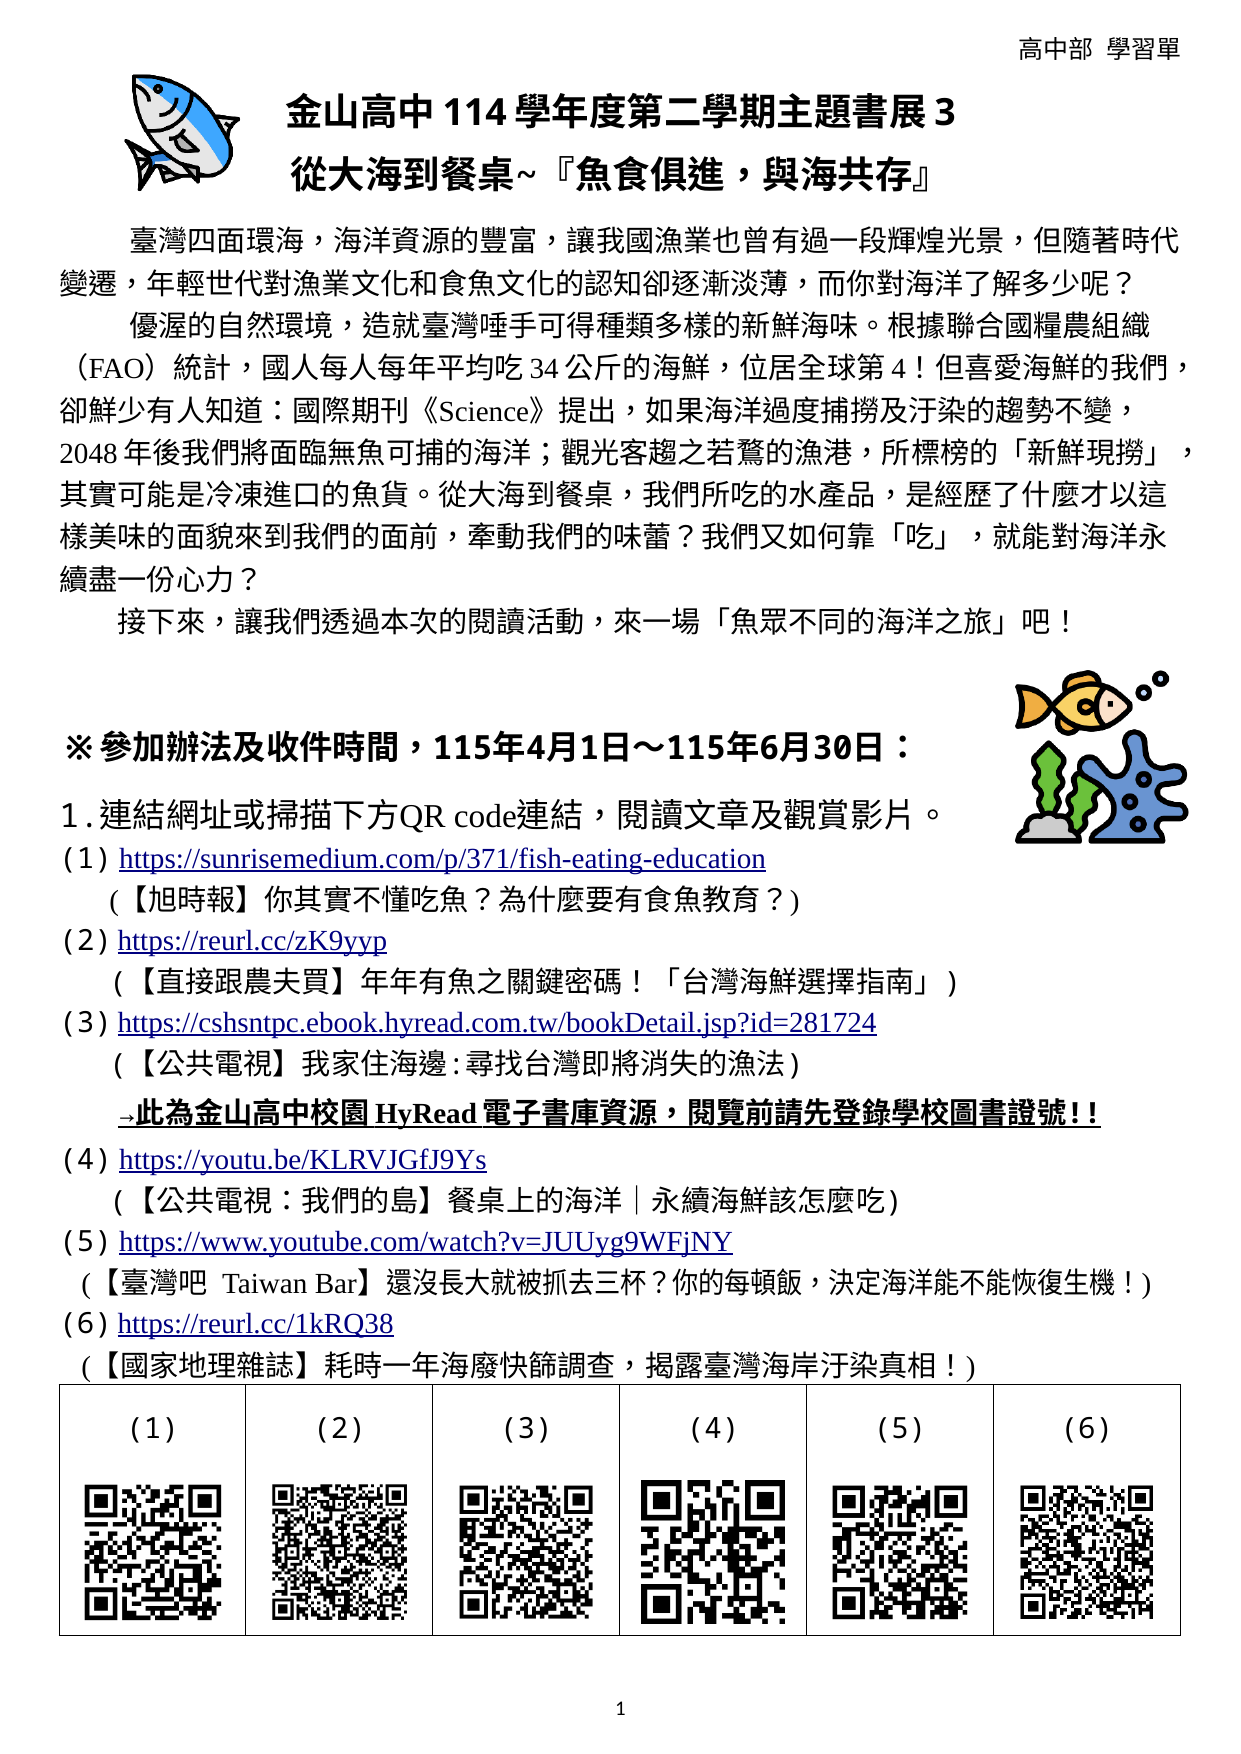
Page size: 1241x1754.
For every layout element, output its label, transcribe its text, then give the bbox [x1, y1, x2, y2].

text ※參加辦法及收件時間，115年4月1日～115年6月30日： [59, 703, 1181, 766]
table_header (1) [60, 1385, 245, 1635]
text 接下來，讓我們透過本次的閱讀活動，來一場「魚眾不同的海洋之旅」吧！ [59, 599, 1181, 641]
table_header (2) [246, 1385, 432, 1635]
table_header (6) [994, 1385, 1180, 1635]
text (【公共電視：我們的島】餐桌上的海洋｜永續海鮮該怎麼吃) [59, 1178, 1181, 1220]
text (【公共電視】我家住海邊:尋找台灣即將消失的漁法) [59, 1041, 1181, 1083]
text (6) https://reurl.cc/1kRQ38 [59, 1302, 1181, 1342]
text [1081, 793, 1111, 837]
text (【臺灣吧 Taiwan Bar】還沒長大就被抓去三杯？你的每頓飯，決定海洋能不能恢復生機！) [59, 1260, 1181, 1302]
text 優渥的自然環境，造就臺灣唾手可得種類多樣的新鮮海味。根據聯合國糧農組織（FAO）統計，國人每人每年平均吃34公斤的海鮮，位居全球第4！但喜愛海鮮的我們，卻鮮少有人知道：國際期刊《Science》提出，如果海洋過度捕撈及汙染的趨勢不變，2048年後我們將面臨無魚可捕的海洋；觀光客趨之若鶩的漁港，所標榜的「新鮮現撈」，其實可能是冷凍進口的魚貨。從大海到餐桌，我們所吃的水產品，是經歷了什麼才以這樣美味的面貌來到我們的面前，牽動我們的味蕾？我們又如何靠「吃」，就能對海洋永續盡一份心力？ [59, 302, 1181, 599]
text (1) https://sunrisemedium.com/p/371/fish-eating-education [59, 837, 1181, 877]
text (【直接跟農夫買】年年有魚之關鍵密碼！「台灣海鮮選擇指南」) [59, 959, 1181, 1001]
table_header (3) [433, 1385, 619, 1635]
text (【國家地理雜誌】耗時一年海廢快篩調查，揭露臺灣海岸汙染真相！) [59, 1342, 1181, 1384]
text 從大海到餐桌~『魚食俱進，與海共存』 [59, 130, 1181, 193]
text 1.連結網址或掃描下方QR code連結，閱讀文章及觀賞影片。 [59, 789, 1039, 837]
text 金山高中114學年度第二學期主題書展3 [59, 68, 1181, 130]
text (5) https://www.youtube.com/watch?v=JUUyg9WFjNY [59, 1220, 1181, 1260]
text (4) https://youtu.be/KLRVJGfJ9Ys [59, 1138, 1181, 1178]
text →此為金山高中校園HyRead電子書庫資源，閱覽前請先登錄學校圖書證號!! [59, 1089, 1181, 1132]
text 臺灣四面環海，海洋資源的豐富，讓我國漁業也曾有過一段輝煌光景，但隨著時代變遷，年輕世代對漁業文化和食魚文化的認知卻逐漸淡薄，而你對海洋了解多少呢？ [59, 218, 1181, 302]
text (2) https://reurl.cc/zK9yyp [59, 919, 1181, 959]
text (【旭時報】你其實不懂吃魚？為什麼要有食魚教育？) [59, 877, 1181, 919]
table_header (5) [807, 1385, 993, 1635]
text (3) https://cshsntpc.ebook.hyread.com.tw/bookDetail.jsp?id=281724 [59, 1001, 1181, 1041]
table_header (4) [620, 1385, 806, 1635]
